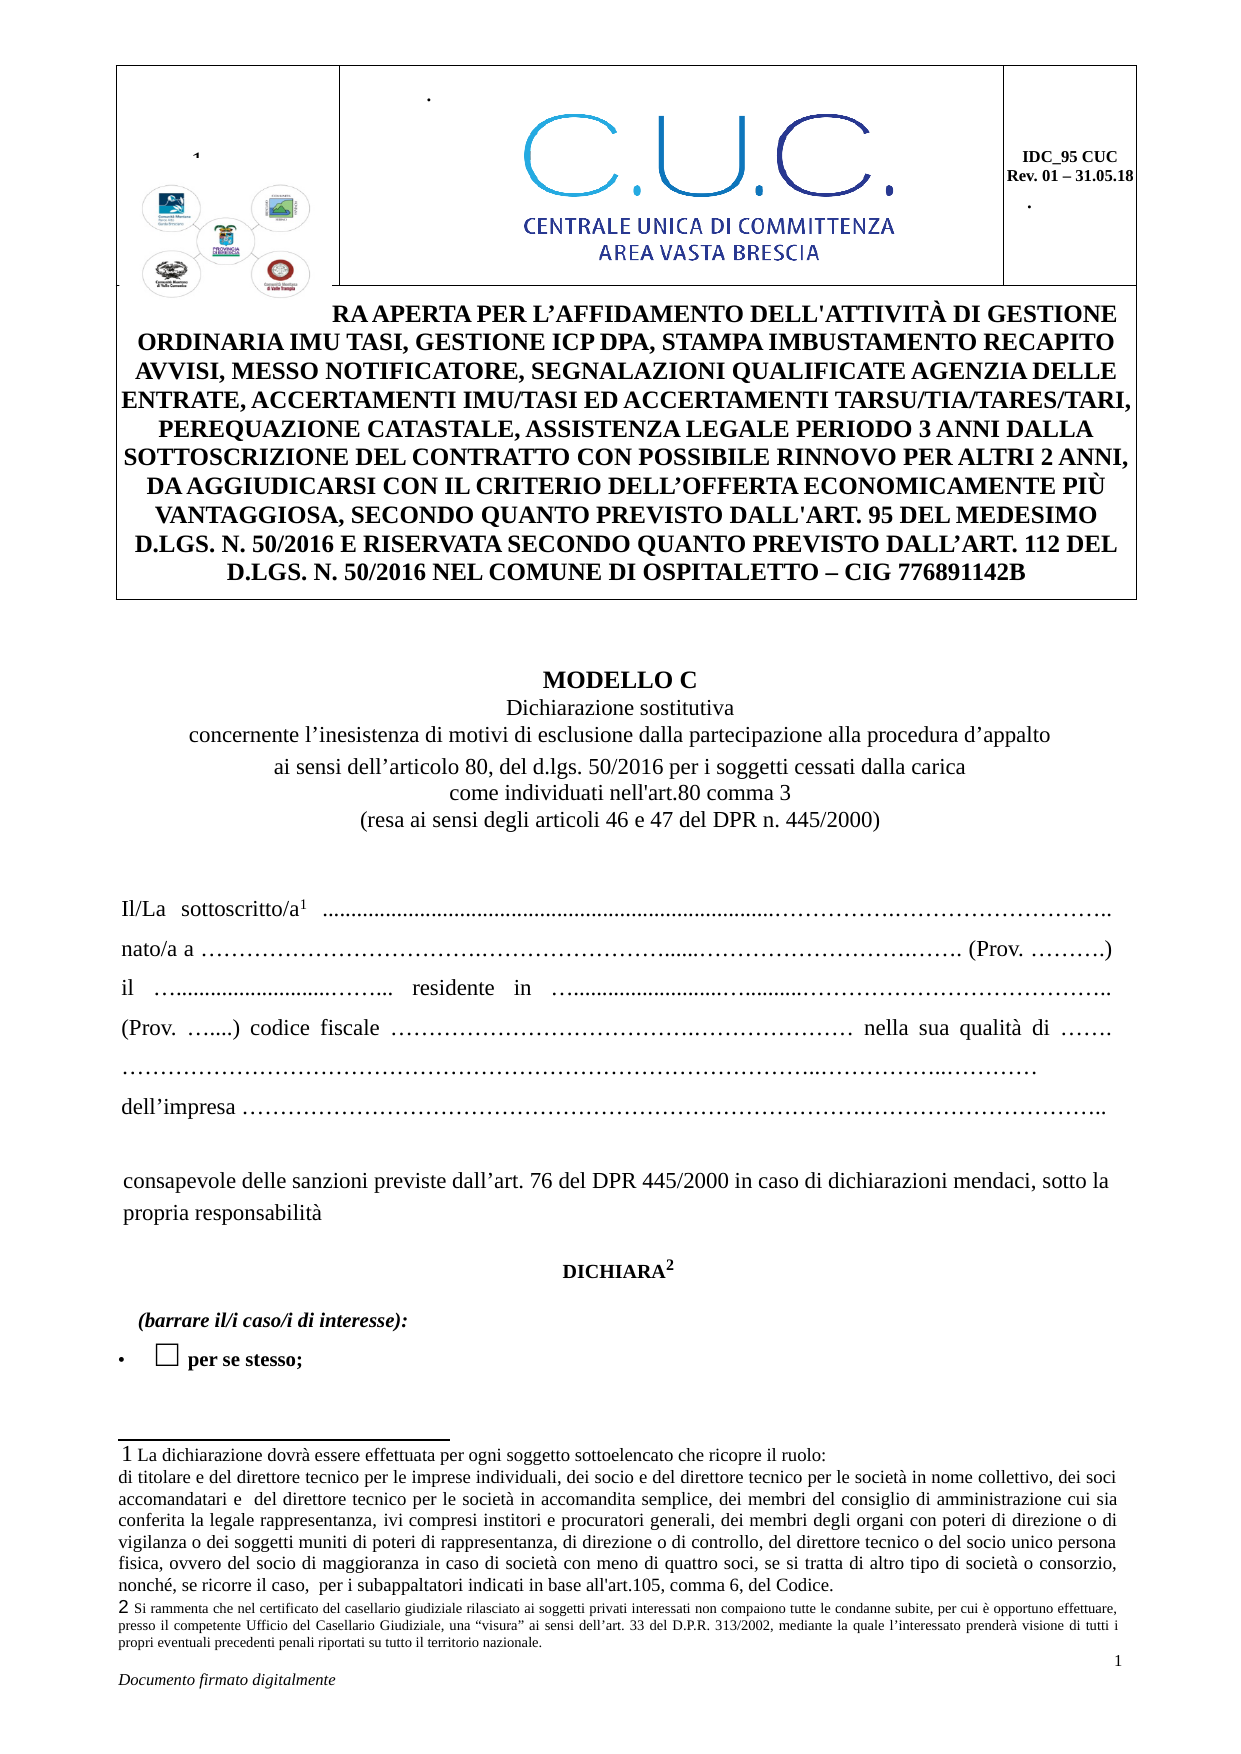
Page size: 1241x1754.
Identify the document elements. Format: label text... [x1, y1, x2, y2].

text concernente l’inesistenza di motivi di esclusione dalla partecipazione alla procedura d’appalto [118, 721, 1122, 747]
text consapevole delle sanzioni previste dall’art. 76 del DPR 445/2000 in caso di dichiarazioni mendaci, sotto la propria responsabilità [123, 1164, 1111, 1226]
text La dichiarazione dovrà essere effettuata per ogni soggetto sottoelencato che ricopre il ruolo: [121, 1440, 1122, 1466]
text (barrare il/i caso/i di interesse): [122, 1308, 1116, 1332]
text Dichiarazione sostitutiva [118, 694, 1122, 721]
text ai sensi dell’articolo 80, del d.lgs. 50/2016 per i soggetti cessati dalla carica [118, 753, 1122, 779]
list □ per se stesso; [118, 1332, 1122, 1375]
subtitle MODELLO C [118, 666, 1122, 694]
text come individuati nell'art.80 comma 3 [118, 779, 1122, 806]
text Il/La sottoscritto/a ...............................................................................…………….……………………….. nato/a a ……………………………….……………………......……………………….……. (Prov. ……….) il …...........................……... residente in …..........................…..........………………………………….. (Prov. …....) codice fiscale ………………………………….………………… nella sua qualità di …….………………………………………………………………………………..……………..………… dell’impresa ……………………………………………………………………….………………………….. [121, 896, 1113, 1119]
text di titolare e del direttore tecnico per le imprese individuali, dei socio e del direttore tecnico per le società in nome collettivo, dei soci accomandatari e del direttore tecnico per le società in accomandita semplice, dei membri del consiglio di amministrazione cui sia conferita la legale rappresentanza, ivi compresi institori e procuratori generali, dei membri degli organi con poteri di direzione o di vigilanza o dei soggetti muniti di poteri di rappresentanza, di direzione o di controllo, del direttore tecnico o del socio unico persona fisica, ovvero del socio di maggioranza in caso di società con meno di quattro soci, se si tratta di altro tipo di società o consorzio, nonché, se ricorre il caso, per i subappaltatori indicati in base all'art.105, comma 6, del Codice. [118, 1466, 1119, 1595]
text dichiara [118, 1255, 1118, 1284]
text (resa ai sensi degli articoli 46 e 47 del DPR n. 445/2000) [118, 806, 1122, 832]
text Si rammenta che nel certificato del casellario giudiziale rilasciato ai soggetti privati interessati non compaiono tutte le condanne subite, per cui è opportuno effettuare, presso il competente Ufficio del Casellario Giudiziale, una “visura” ai sensi dell’art. 33 del D.P.R. 313/2002, mediante la quale l’interessato prenderà visione di tutti i propri eventuali precedenti penali riportati su tutto il territorio nazionale. [118, 1595, 1119, 1651]
